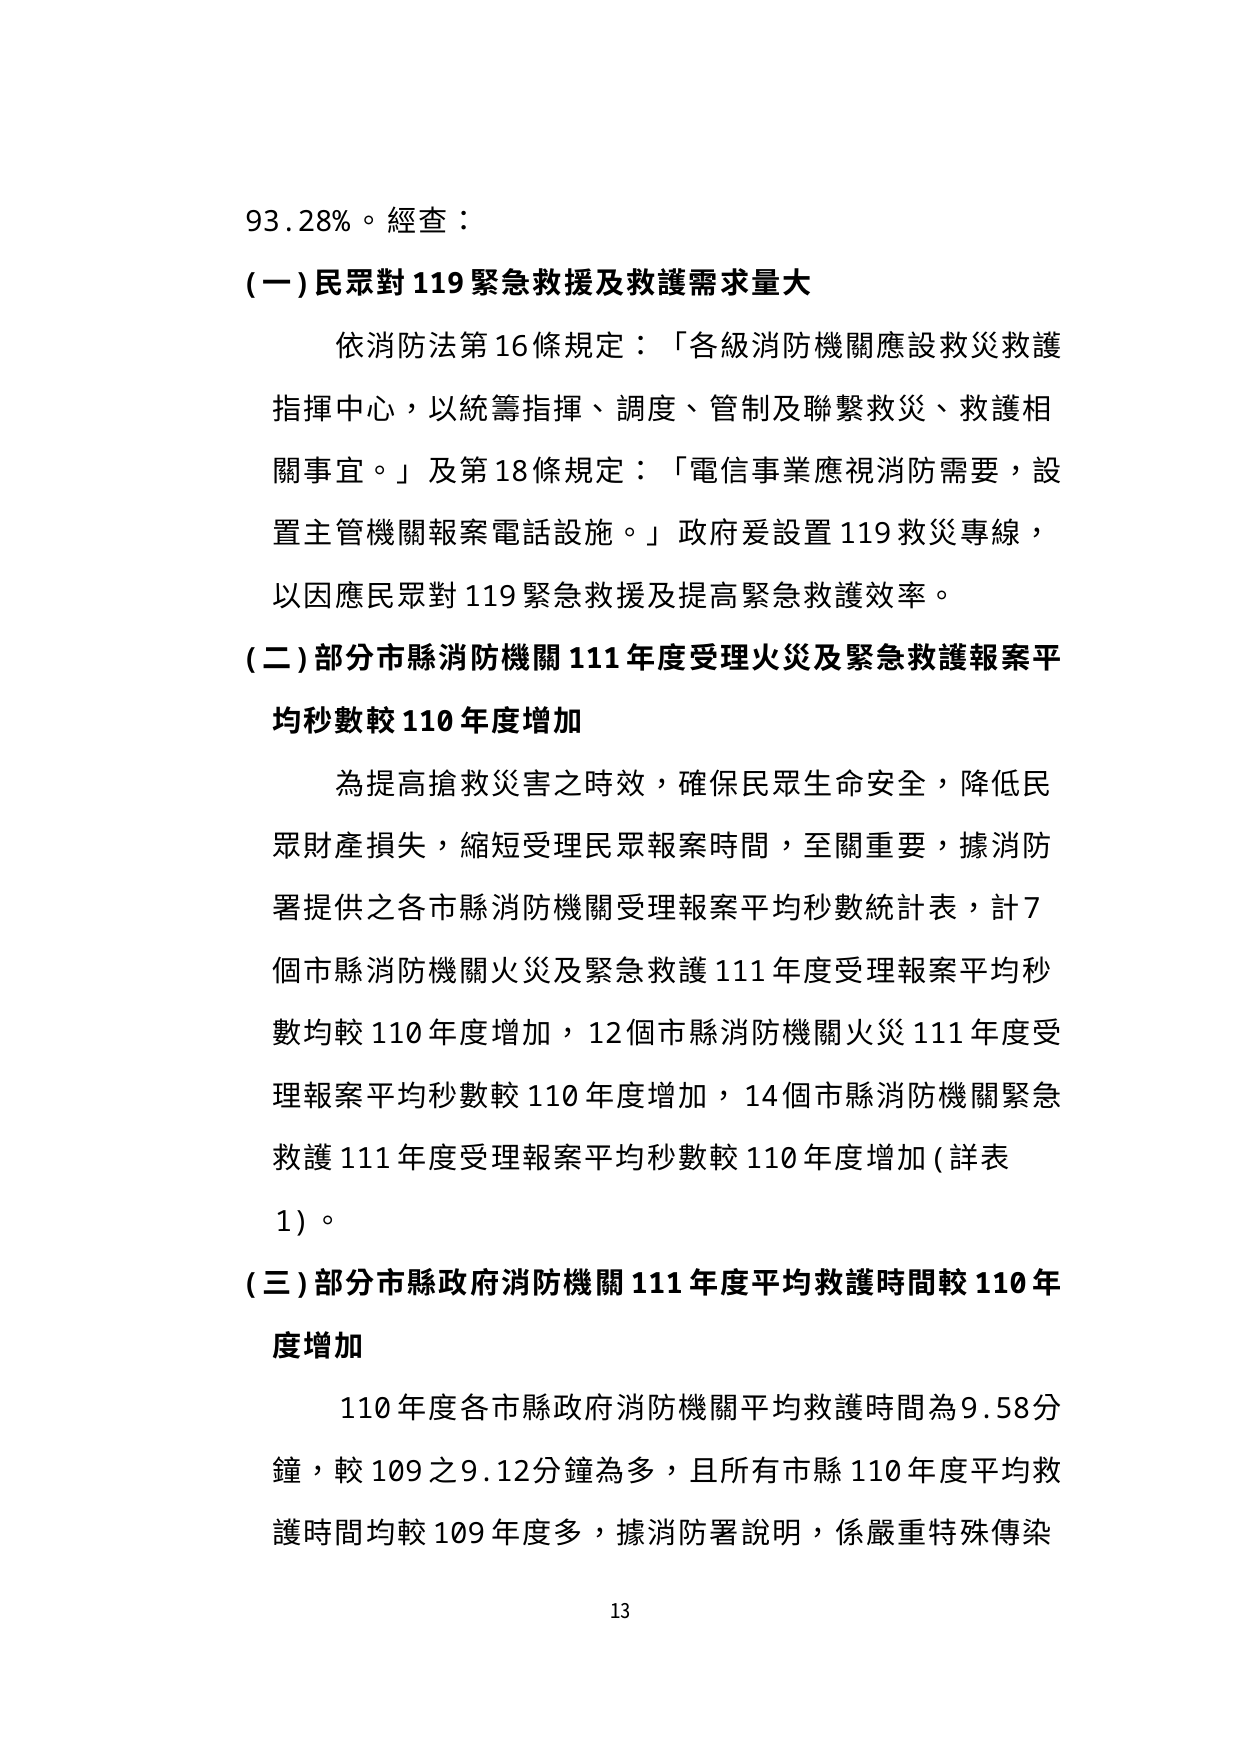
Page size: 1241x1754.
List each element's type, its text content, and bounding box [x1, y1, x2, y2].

text (一)民眾對119緊急救援及救護需求量大 [236, 240, 1063, 302]
text (二)部分市縣消防機關111年度受理火災及緊急救護報案平均秒數較110年度增加 [236, 615, 1063, 740]
text 為提高搶救災害之時效，確保民眾生命安全，降低民眾財產損失，縮短受理民眾報案時間，至關重要，據消防署提供之各市縣消防機關受理報案平均秒數統計表，計7個市縣消防機關火災及緊急救護111年度受理報案平均秒數均較110年度增加，12個市縣消防機關火災111年度受理報案平均秒數較110年度增加，14個市縣消防機關緊急救護111年度受理報案平均秒數較110年度增加(詳表1)。 [266, 740, 1063, 1240]
text (三)部分市縣政府消防機關111年度平均救護時間較110年度增加 [236, 1240, 1063, 1365]
text 93.28%。經查： [236, 177, 1063, 240]
text 110年度各市縣政府消防機關平均救護時間為9.58分鐘，較109之9.12分鐘為多，且所有市縣110年度平均救護時間均較109年度多，據消防署說明，係嚴重特殊傳染 [266, 1365, 1063, 1552]
text 依消防法第16條規定：「各級消防機關應設救災救護指揮中心，以統籌指揮、調度、管制及聯繫救災、救護相關事宜。」及第18條規定：「電信事業應視消防需要，設置主管機關報案電話設施。」政府爰設置119救災專線，以因應民眾對119緊急救援及提高緊急救護效率。 [266, 302, 1063, 615]
